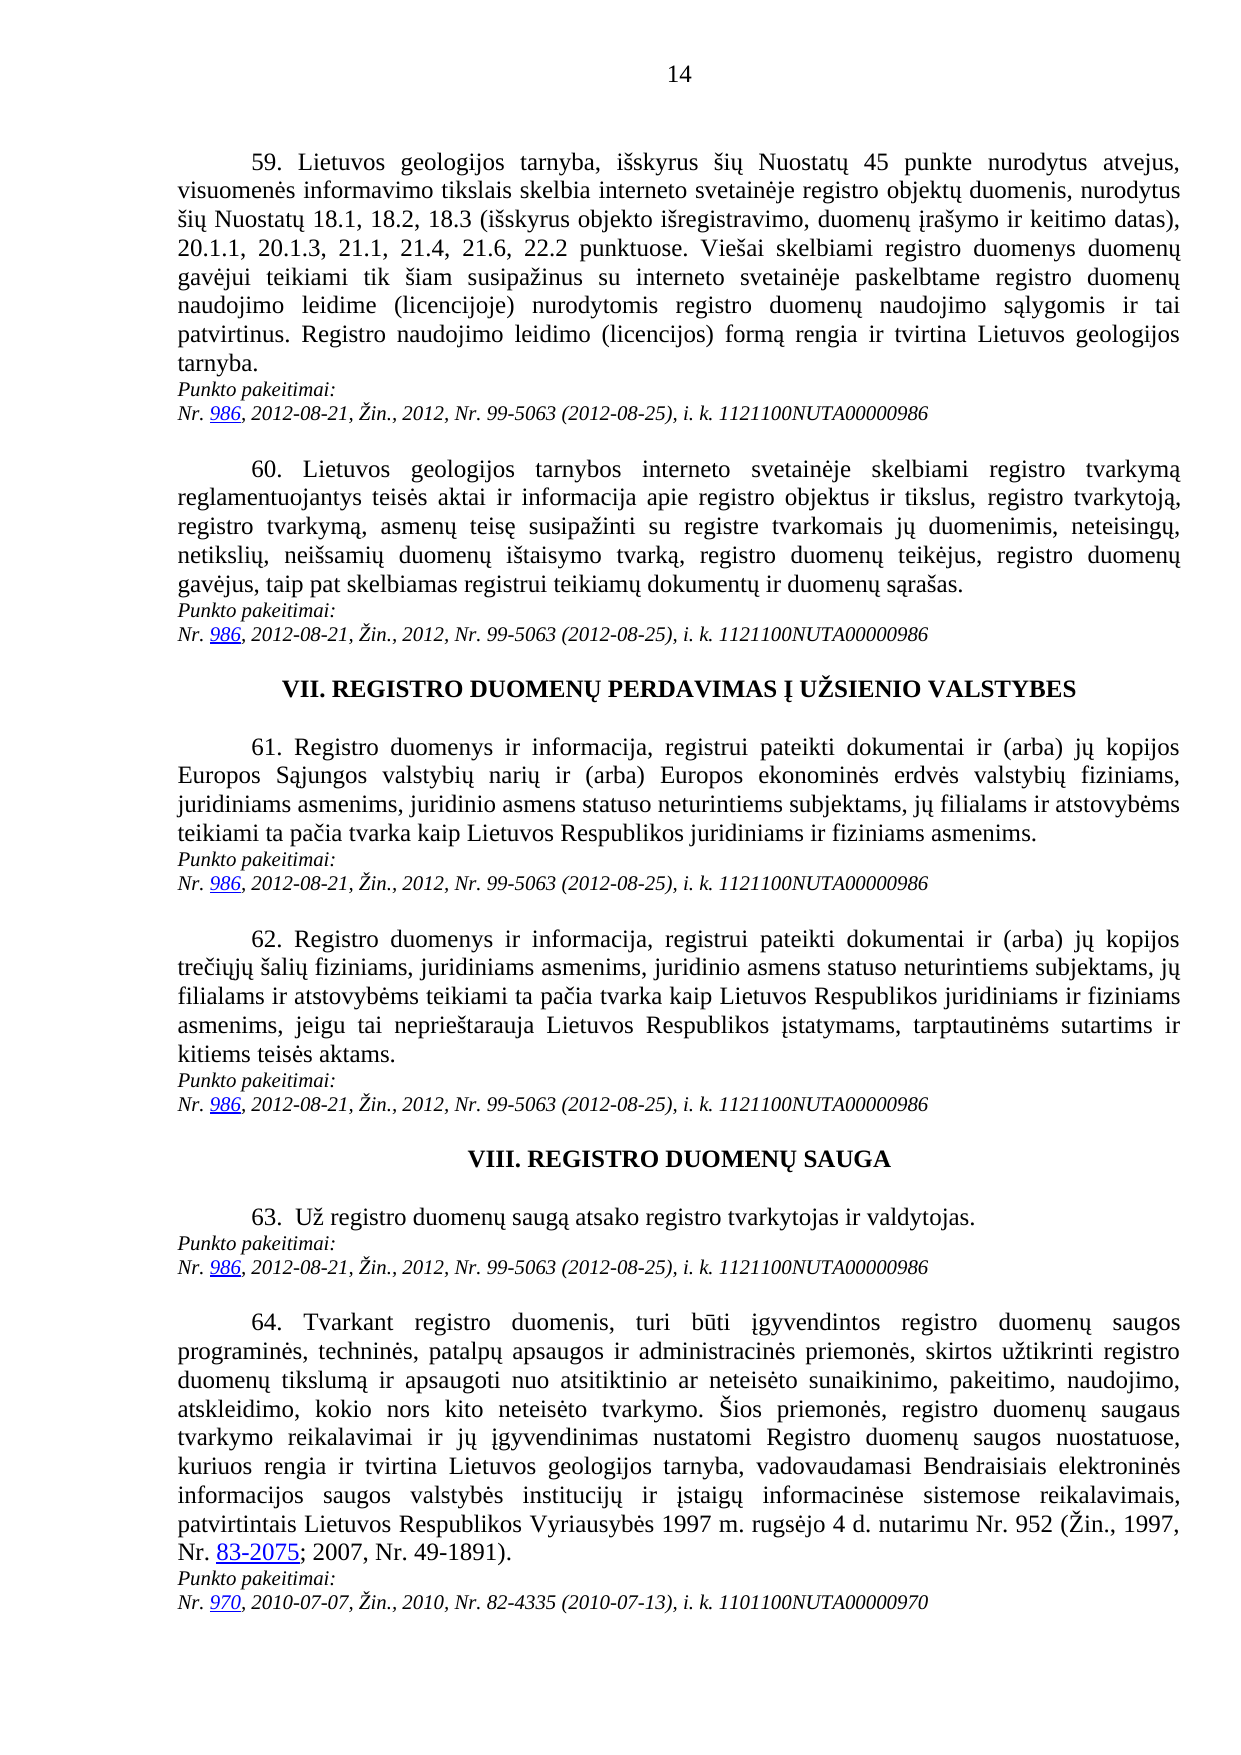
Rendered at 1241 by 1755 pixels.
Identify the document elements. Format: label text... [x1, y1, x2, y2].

text Punkto pakeitimai: [177, 597, 1181, 622]
text VIII. REGISTRO DUOMENŲ SAUGA [177, 1144, 1181, 1173]
text VII. REGISTRO DUOMENŲ PERDAVIMAS Į UŽSIENIO VALSTYBES [177, 674, 1181, 703]
text 61. Registro duomenys ir informacija, registrui pateikti dokumentai ir (arba) jų kopijos Europos Sąjungos valstybių narių ir (arba) Europos ekonominės erdvės valstybių fiziniams, juridiniams asmenims, juridinio asmens statuso neturintiems subjektams, jų filialams ir atstovybėms teikiami ta pačia tvarka kaip Lietuvos Respublikos juridiniams ir fiziniams asmenims. [177, 732, 1181, 847]
text Nr. 986, 2012-08-21, Žin., 2012, Nr. 99-5063 (2012-08-25), i. k. 1121100NUTA00000986 [177, 622, 1181, 646]
text 64. Tvarkant registro duomenis, turi būti įgyvendintos registro duomenų saugos programinės, techninės, patalpų apsaugos ir administracinės priemonės, skirtos užtikrinti registro duomenų tikslumą ir apsaugoti nuo atsitiktinio ar neteisėto sunaikinimo, pakeitimo, naudojimo, atskleidimo, kokio nors kito neteisėto tvarkymo. Šios priemonės, registro duomenų saugaus tvarkymo reikalavimai ir jų įgyvendinimas nustatomi Registro duomenų saugos nuostatuose, kuriuos rengia ir tvirtina Lietuvos geologijos tarnyba, vadovaudamasi Bendraisiais elektroninės informacijos saugos valstybės institucijų ir įstaigų informacinėse sistemose reikalavimais, patvirtintais Lietuvos Respublikos Vyriausybės 1997 m. rugsėjo 4 d. nutarimu Nr. 952 (Žin., 1997, Nr. 83-2075; 2007, Nr. 49-1891). [177, 1307, 1181, 1566]
text 63. Už registro duomenų saugą atsako registro tvarkytojas ir valdytojas. [177, 1202, 1181, 1231]
text Punkto pakeitimai: [177, 847, 1181, 871]
text Nr. 970, 2010-07-07, Žin., 2010, Nr. 82-4335 (2010-07-13), i. k. 1101100NUTA00000970 [177, 1590, 1181, 1614]
text Nr. 986, 2012-08-21, Žin., 2012, Nr. 99-5063 (2012-08-25), i. k. 1121100NUTA00000986 [177, 401, 1181, 425]
text Nr. 986, 2012-08-21, Žin., 2012, Nr. 99-5063 (2012-08-25), i. k. 1121100NUTA00000986 [177, 1092, 1181, 1116]
text 60. Lietuvos geologijos tarnybos interneto svetainėje skelbiami registro tvarkymą reglamentuojantys teisės aktai ir informacija apie registro objektus ir tikslus, registro tvarkytoją, registro tvarkymą, asmenų teisę susipažinti su registre tvarkomais jų duomenimis, neteisingų, netikslių, neišsamių duomenų ištaisymo tvarką, registro duomenų teikėjus, registro duomenų gavėjus, taip pat skelbiamas registrui teikiamų dokumentų ir duomenų sąrašas. [177, 454, 1181, 597]
text 62. Registro duomenys ir informacija, registrui pateikti dokumentai ir (arba) jų kopijos trečiųjų šalių fiziniams, juridiniams asmenims, juridinio asmens statuso neturintiems subjektams, jų filialams ir atstovybėms teikiami ta pačia tvarka kaip Lietuvos Respublikos juridiniams ir fiziniams asmenims, jeigu tai neprieštarauja Lietuvos Respublikos įstatymams, tarptautinėms sutartims ir kitiems teisės aktams. [177, 924, 1181, 1067]
text Punkto pakeitimai: [177, 1067, 1181, 1092]
text Punkto pakeitimai: [177, 1231, 1181, 1255]
text Nr. 986, 2012-08-21, Žin., 2012, Nr. 99-5063 (2012-08-25), i. k. 1121100NUTA00000986 [177, 871, 1181, 895]
text Punkto pakeitimai: [177, 377, 1181, 401]
text 59. Lietuvos geologijos tarnyba, išskyrus šių Nuostatų 45 punkte nurodytus atvejus, visuomenės informavimo tikslais skelbia interneto svetainėje registro objektų duomenis, nurodytus šių Nuostatų 18.1, 18.2, 18.3 (išskyrus objekto išregistravimo, duomenų įrašymo ir keitimo datas), 20.1.1, 20.1.3, 21.1, 21.4, 21.6, 22.2 punktuose. Viešai skelbiami registro duomenys duomenų gavėjui teikiami tik šiam susipažinus su interneto svetainėje paskelbtame registro duomenų naudojimo leidime (licencijoje) nurodytomis registro duomenų naudojimo sąlygomis ir tai patvirtinus. Registro naudojimo leidimo (licencijos) formą rengia ir tvirtina Lietuvos geologijos tarnyba. [177, 147, 1181, 377]
text Punkto pakeitimai: [177, 1566, 1181, 1590]
text Nr. 986, 2012-08-21, Žin., 2012, Nr. 99-5063 (2012-08-25), i. k. 1121100NUTA00000986 [177, 1255, 1181, 1279]
